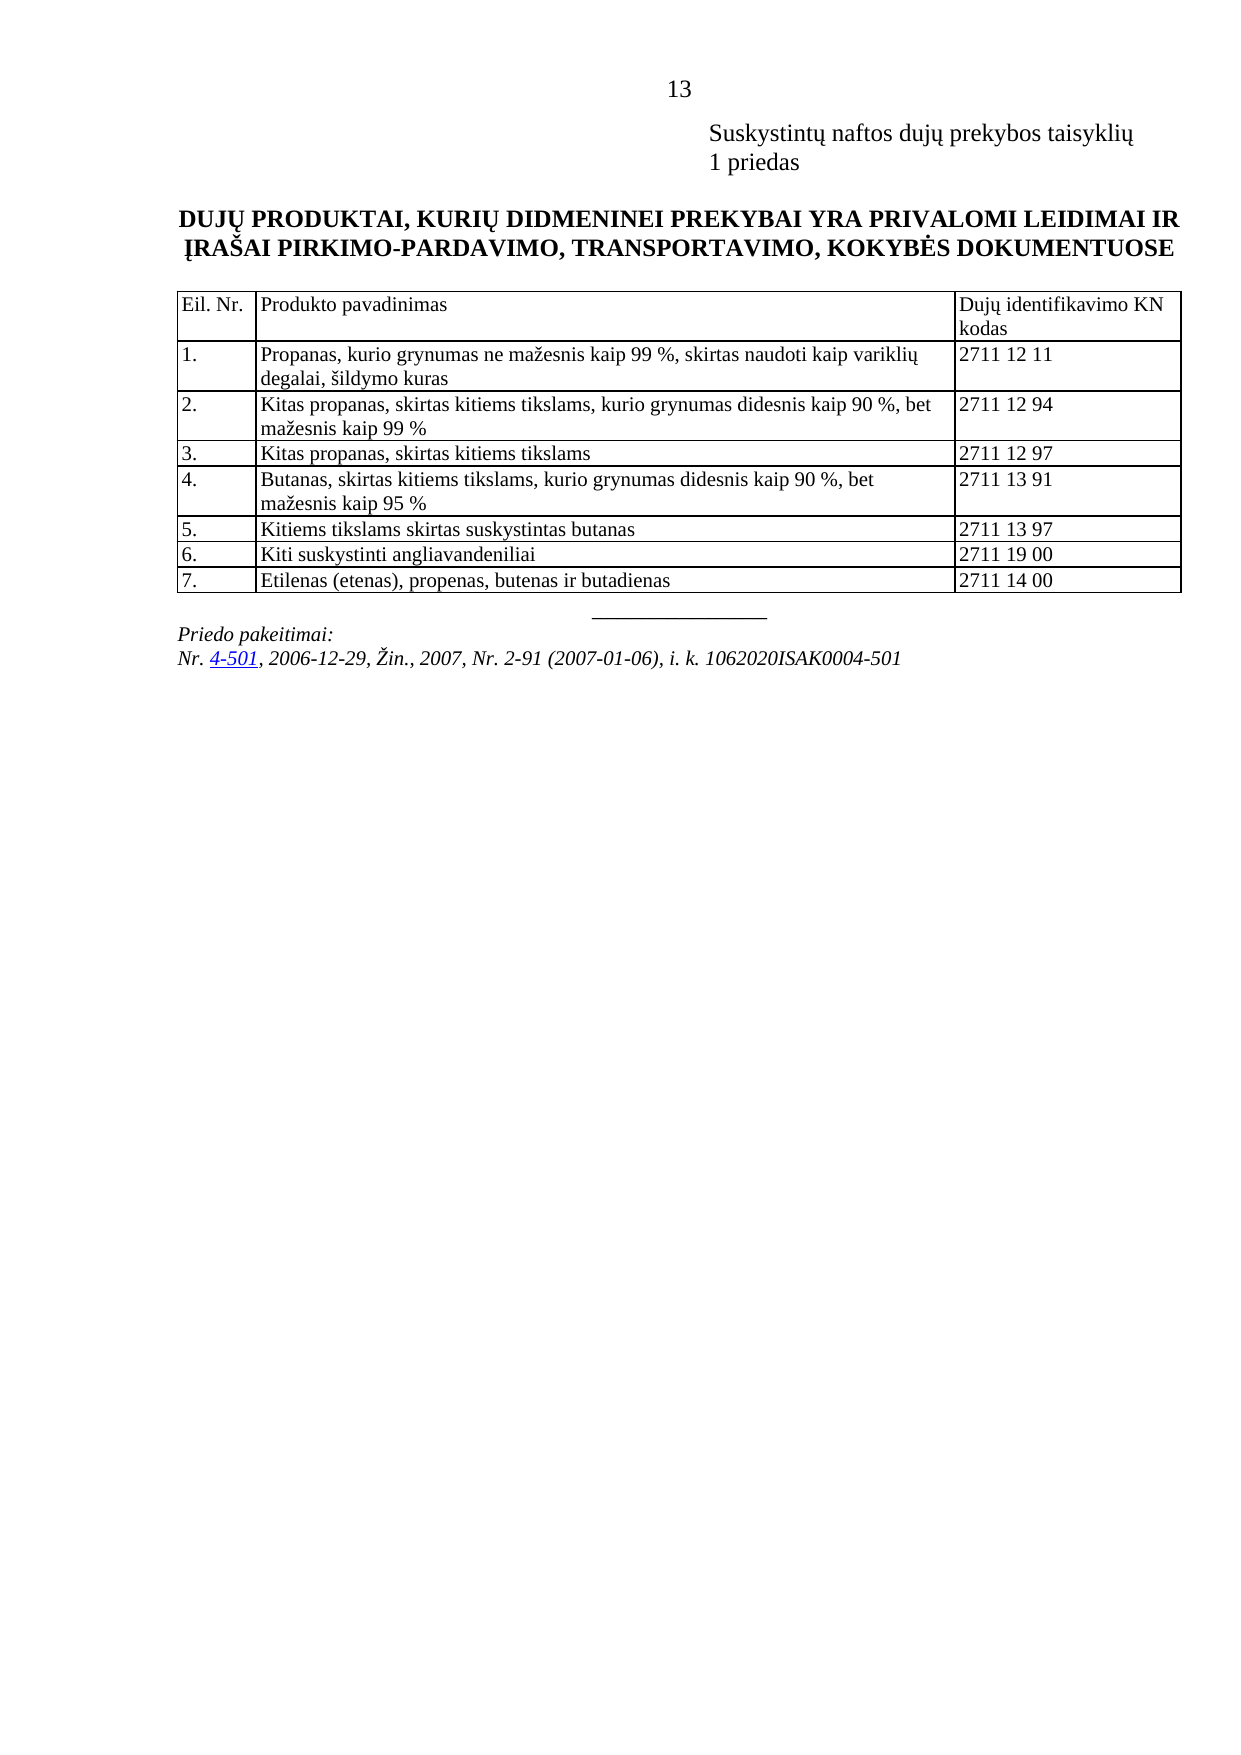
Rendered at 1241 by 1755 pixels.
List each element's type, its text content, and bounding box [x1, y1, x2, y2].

table_cell Kiti suskystinti angliavandeniliai [257, 542, 954, 566]
text Priedo pakeitimai: [177, 622, 1181, 646]
table_cell 3. [178, 441, 255, 465]
table_cell 1. [178, 342, 255, 390]
table_header Produkto pavadinimas [257, 292, 954, 340]
text 1 priedas [177, 147, 1181, 176]
table_cell Kitiems tikslams skirtas suskystintas butanas [257, 517, 954, 541]
table_header Dujų identifikavimo KN kodas [956, 292, 1180, 340]
table_cell 7. [178, 568, 255, 592]
text DUJŲ PRODUKTAI, KURIŲ DIDMENINEI PREKYBAI YRA PRIVALOMI LEIDIMAI IR ĮRAŠAI PIRKIMO-PARDAVIMO, TRANSPORTAVIMO, KOKYBĖS DOKUMENTUOSE [177, 204, 1181, 262]
table_cell 5. [178, 517, 255, 541]
table_cell 2711 19 00 [956, 542, 1180, 566]
text Suskystintų naftos dujų prekybos taisyklių [702, 118, 1181, 147]
table_cell Kitas propanas, skirtas kitiems tikslams, kurio grynumas didesnis kaip 90 %, bet mažesnis kaip 99 % [257, 392, 954, 440]
table_cell Kitas propanas, skirtas kitiems tikslams [257, 441, 954, 465]
table_cell 2711 12 94 [956, 392, 1180, 440]
table_cell 2711 12 97 [956, 441, 1180, 465]
table_cell 6. [178, 542, 255, 566]
text ______________ [177, 593, 1181, 622]
text Nr. 4-501, 2006-12-29, Žin., 2007, Nr. 2-91 (2007-01-06), i. k. 1062020ISAK0004-501 [177, 646, 1181, 670]
table_cell Etilenas (etenas), propenas, butenas ir butadienas [257, 568, 954, 592]
table_cell Butanas, skirtas kitiems tikslams, kurio grynumas didesnis kaip 90 %, bet mažesnis kaip 95 % [257, 467, 954, 515]
table_cell 2711 13 97 [956, 517, 1180, 541]
table_cell 2711 14 00 [956, 568, 1180, 592]
table_cell 2711 13 91 [956, 467, 1180, 515]
table_cell 2. [178, 392, 255, 440]
table_cell 2711 12 11 [956, 342, 1180, 390]
table_cell 4. [178, 467, 255, 515]
table_cell Propanas, kurio grynumas ne mažesnis kaip 99 %, skirtas naudoti kaip variklių degalai, šildymo kuras [257, 342, 954, 390]
table_header Eil. Nr. [178, 292, 255, 340]
